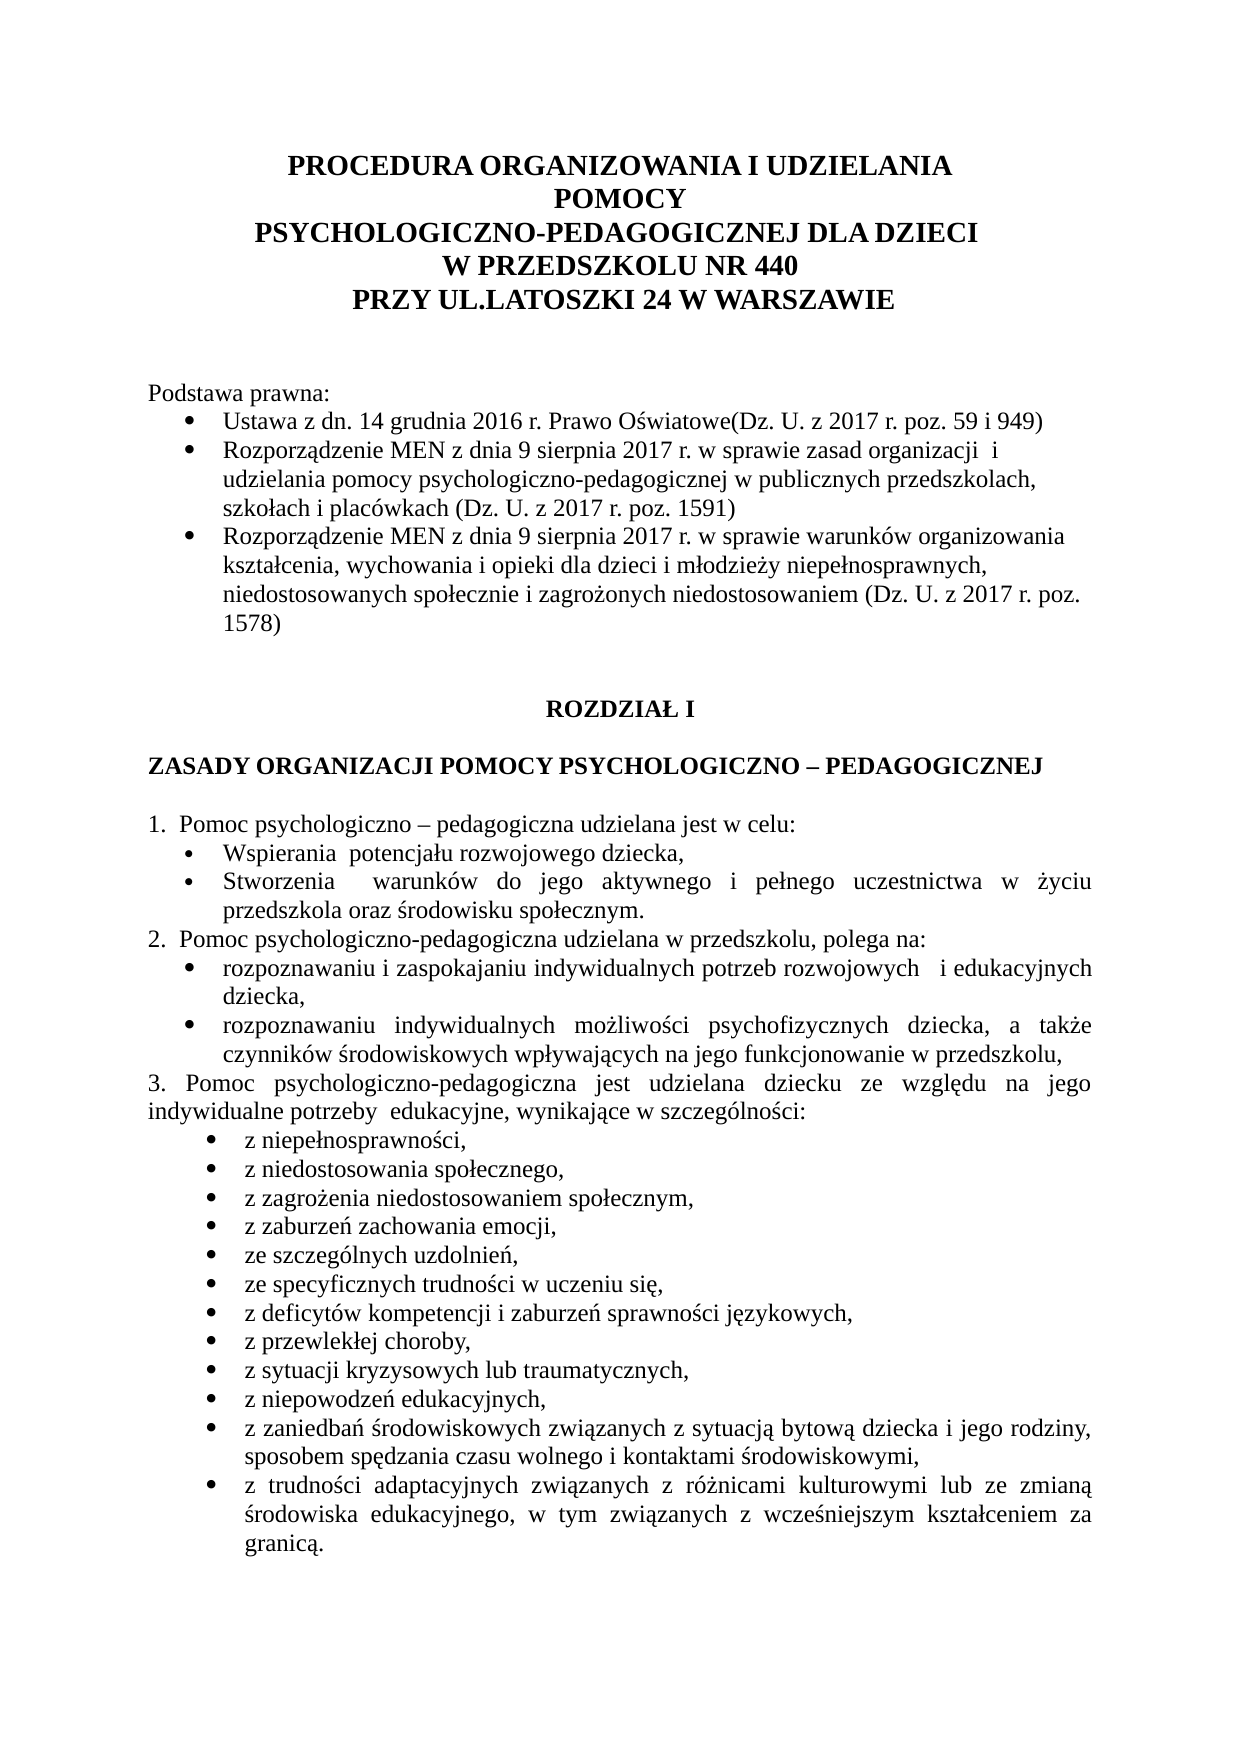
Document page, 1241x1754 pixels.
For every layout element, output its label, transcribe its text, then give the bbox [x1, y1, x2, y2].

text POMOCY [148, 181, 1092, 215]
list rozpoznawaniu indywidualnych możliwości psychofizycznych dziecka, a także czynników środowiskowych wpływających na jego funkcjonowanie w przedszkolu, [185, 1010, 1092, 1068]
text Podstawa prawna: [148, 378, 1092, 406]
list Rozporządzenie MEN z dnia 9 sierpnia 2017 r. w sprawie zasad organizacji i udzielania pomocy psychologiczno-pedagogicznej w publicznych przedszkolach, szkołach i placówkach (Dz. U. z 2017 r. poz. 1591) [185, 435, 1092, 521]
list rozpoznawaniu i zaspokajaniu indywidualnych potrzeb rozwojowych i edukacyjnych dziecka, [185, 953, 1092, 1010]
list z deficytów kompetencji i zaburzeń sprawności językowych, [207, 1298, 1092, 1326]
list Rozporządzenie MEN z dnia 9 sierpnia 2017 r. w sprawie warunków organizowania kształcenia, wychowania i opieki dla dzieci i młodzieży niepełnosprawnych, niedostosowanych społecznie i zagrożonych niedostosowaniem (Dz. U. z 2017 r. poz. 1578) [185, 521, 1092, 636]
list z niepowodzeń edukacyjnych, [207, 1384, 1092, 1413]
list z trudności adaptacyjnych związanych z różnicami kulturowymi lub ze zmianą środowiska edukacyjnego, w tym związanych z wcześniejszym kształceniem za granicą. [207, 1470, 1092, 1556]
list Ustawa z dn. 14 grudnia 2016 r. Prawo Oświatowe(Dz. U. z 2017 r. poz. 59 i 949) [185, 406, 1092, 435]
text PROCEDURA ORGANIZOWANIA I UDZIELANIA [148, 148, 1092, 181]
text ZASADY ORGANIZACJI POMOCY PSYCHOLOGICZNO – PEDAGOGICZNEJ [148, 751, 1092, 780]
text PRZY UL.LATOSZKI 24 W WARSZAWIE [148, 282, 1092, 315]
list z przewlekłej choroby, [207, 1326, 1092, 1355]
text 2. Pomoc psychologiczno-pedagogiczna udzielana w przedszkolu, polega na: [148, 924, 1092, 953]
list z zaburzeń zachowania emocji, [207, 1211, 1092, 1240]
list Wspierania potencjału rozwojowego dziecka, [185, 838, 1092, 866]
list z niepełnosprawności, [207, 1125, 1092, 1154]
text 1. Pomoc psychologiczno – pedagogiczna udzielana jest w celu: [148, 809, 1092, 838]
text PSYCHOLOGICZNO-PEDAGOGICZNEJ DLA DZIECI [148, 215, 1092, 248]
text ROZDZIAŁ I [148, 694, 1092, 723]
list z niedostosowania społecznego, [207, 1154, 1092, 1183]
text 3. Pomoc psychologiczno-pedagogiczna jest udzielana dziecku ze względu na jego indywidualne potrzeby edukacyjne, wynikające w szczególności: [148, 1068, 1092, 1125]
list z sytuacji kryzysowych lub traumatycznych, [207, 1355, 1092, 1384]
list z zagrożenia niedostosowaniem społecznym, [207, 1183, 1092, 1211]
list ze szczególnych uzdolnień, [207, 1240, 1092, 1269]
text W PRZEDSZKOLU NR 440 [148, 248, 1092, 282]
list z zaniedbań środowiskowych związanych z sytuacją bytową dziecka i jego rodziny, sposobem spędzania czasu wolnego i kontaktami środowiskowymi, [207, 1413, 1092, 1470]
list ze specyficznych trudności w uczeniu się, [207, 1269, 1092, 1298]
list Stworzenia warunków do jego aktywnego i pełnego uczestnictwa w życiu przedszkola oraz środowisku społecznym. [185, 866, 1092, 924]
